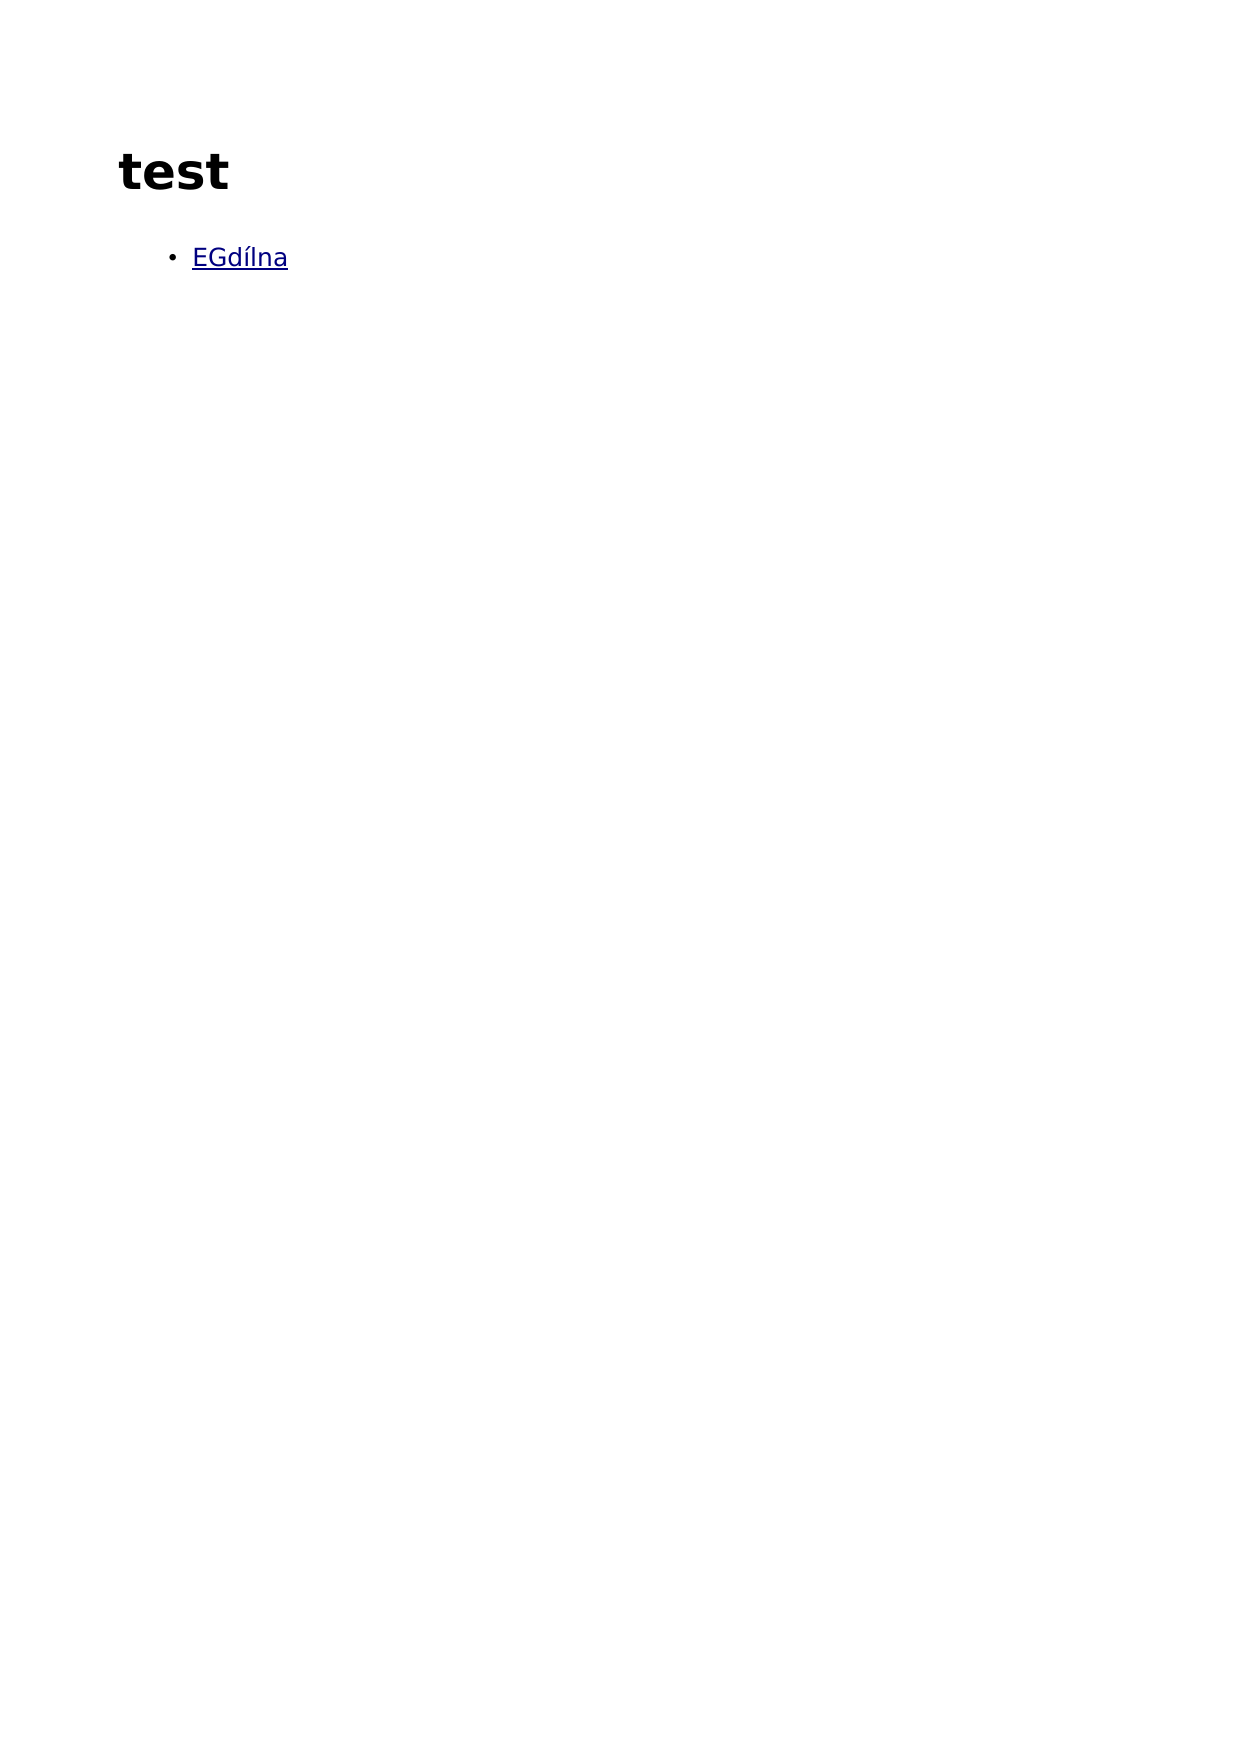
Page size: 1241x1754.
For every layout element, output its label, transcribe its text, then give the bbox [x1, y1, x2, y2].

subtitle test [118, 143, 1122, 201]
list EGdílna [177, 243, 1122, 272]
